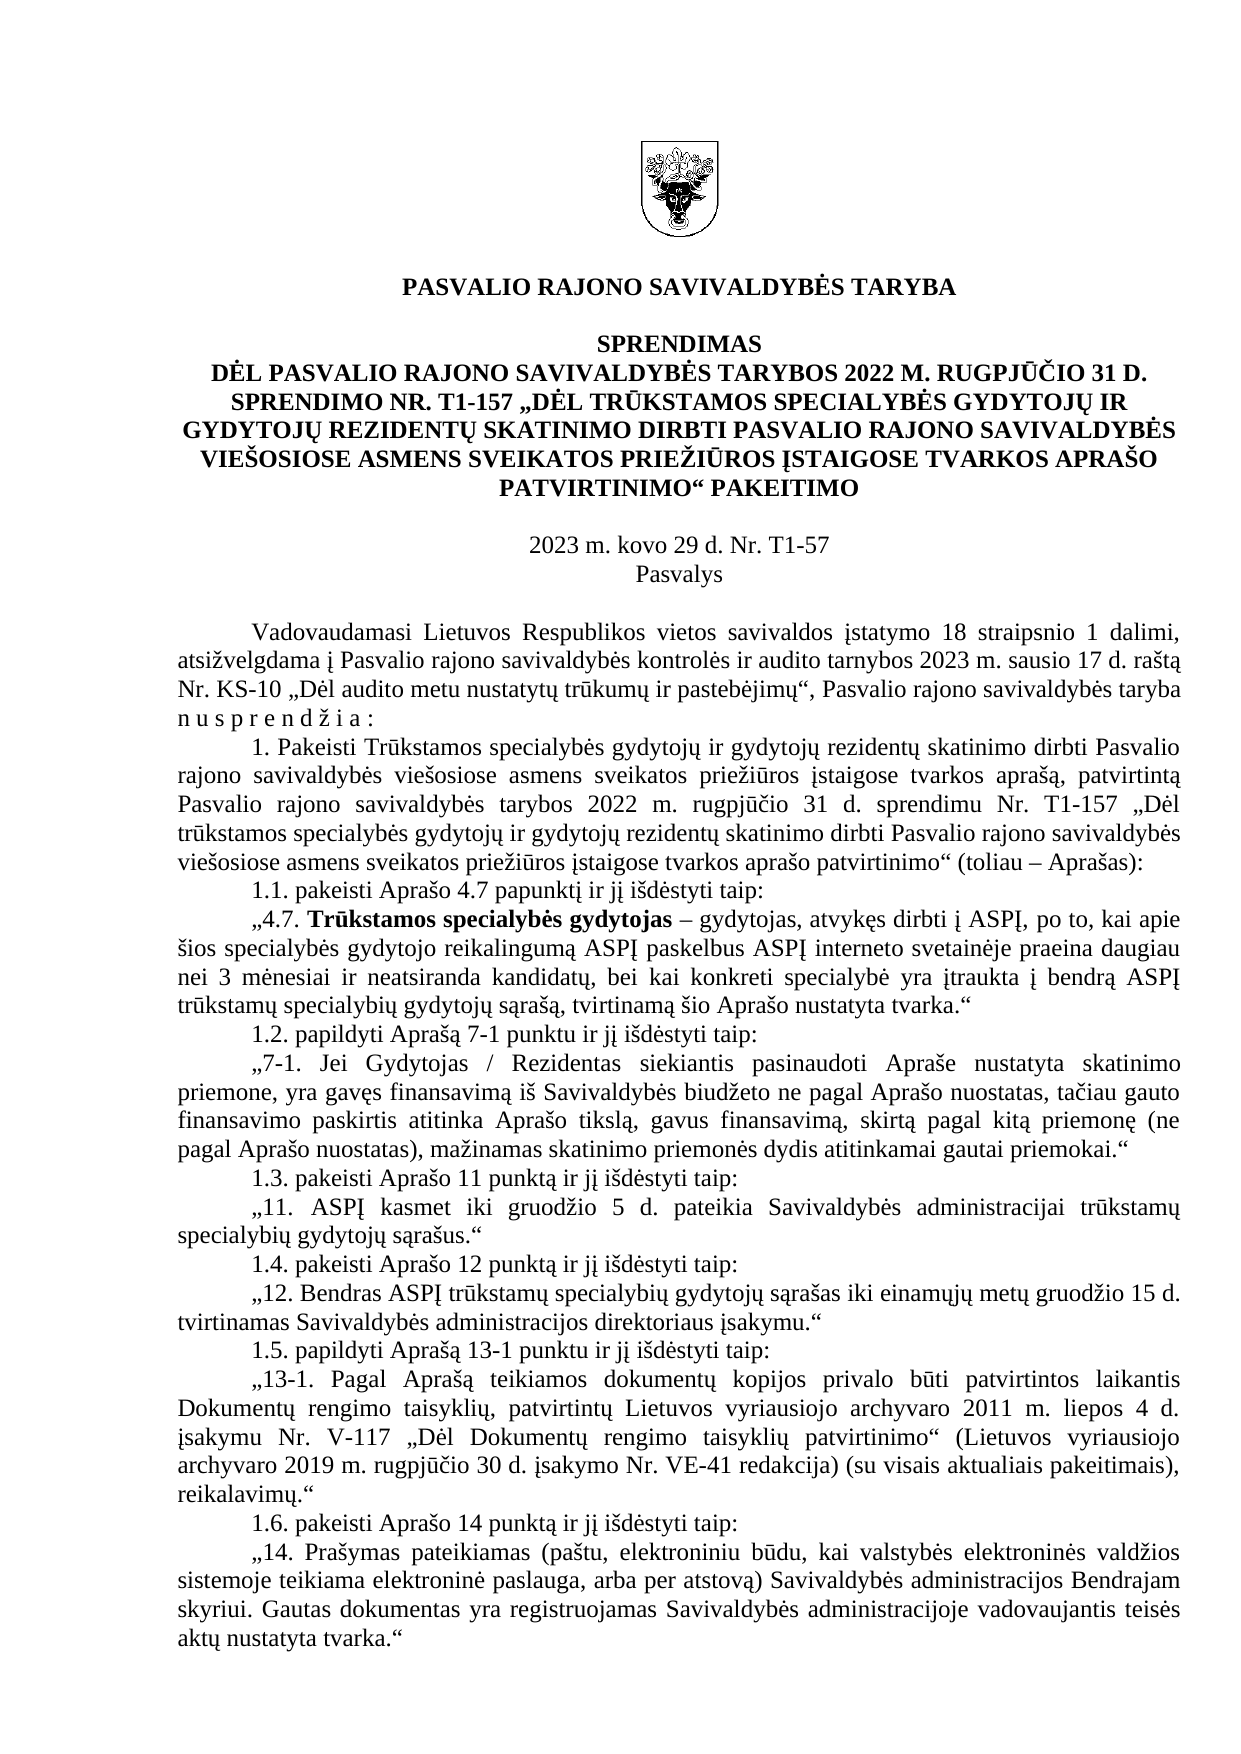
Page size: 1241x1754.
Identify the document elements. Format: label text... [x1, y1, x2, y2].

text „14. Prašymas pateikiamas (paštu, elektroniniu būdu, kai valstybės elektroninės valdžios sistemoje teikiama elektroninė paslauga, arba per atstovą) Savivaldybės administracijos Bendrajam skyriui. Gautas dokumentas yra registruojamas Savivaldybės administracijoje vadovaujantis teisės aktų nustatyta tvarka.“ [177, 1537, 1181, 1652]
text Dėl PASVALIO RAJONO SAVIVALDYBĖS TARYBOS 2022 M. RUGPJŪČIO 31 D. SPRENDIMO NR. T1-157 „DĖL trūkstamos specialybės gydytojų ir gydytojų rezidentų skatinimo DIRBTI Pasvalio rajono savivaldybės viešosiose asmens sveikatos priežiūros įstaigOSE tvarkos aprašo patvirtinimo“ PAKEITIMO [177, 358, 1181, 502]
text 1.3. pakeisti Aprašo 11 punktą ir jį išdėstyti taip: [177, 1163, 1181, 1192]
text Pasvalys [177, 559, 1181, 588]
text 1. Pakeisti Trūkstamos specialybės gydytojų ir gydytojų rezidentų skatinimo dirbti Pasvalio rajono savivaldybės viešosiose asmens sveikatos priežiūros įstaigose tvarkos aprašą, patvirtintą Pasvalio rajono savivaldybės tarybos 2022 m. rugpjūčio 31 d. sprendimu Nr. T1-157 „Dėl trūkstamos specialybės gydytojų ir gydytojų rezidentų skatinimo dirbti Pasvalio rajono savivaldybės viešosiose asmens sveikatos priežiūros įstaigose tvarkos aprašo patvirtinimo“ (toliau – Aprašas): [177, 732, 1181, 876]
text „12. Bendras ASPĮ trūkstamų specialybių gydytojų sąrašas iki einamųjų metų gruodžio 15 d. tvirtinamas Savivaldybės administracijos direktoriaus įsakymu.“ [177, 1278, 1181, 1336]
text „4.7. Trūkstamos specialybės gydytojas – gydytojas, atvykęs dirbti į ASPĮ, po to, kai apie šios specialybės gydytojo reikalingumą ASPĮ paskelbus ASPĮ interneto svetainėje praeina daugiau nei 3 mėnesiai ir neatsiranda kandidatų, bei kai konkreti specialybė yra įtraukta į bendrą ASPĮ trūkstamų specialybių gydytojų sąrašą, tvirtinamą šio Aprašo nustatyta tvarka.“ [177, 904, 1181, 1019]
text 1.5. papildyti Aprašą 13-1 punktu ir jį išdėstyti taip: [177, 1336, 1181, 1364]
text „13-1. Pagal Aprašą teikiamos dokumentų kopijos privalo būti patvirtintos laikantis Dokumentų rengimo taisyklių, patvirtintų Lietuvos vyriausiojo archyvaro 2011 m. liepos 4 d. įsakymu Nr. V-117 „Dėl Dokumentų rengimo taisyklių patvirtinimo“ (Lietuvos vyriausiojo archyvaro 2019 m. rugpjūčio 30 d. įsakymo Nr. VE-41 redakcija) (su visais aktualiais pakeitimais), reikalavimų.“ [177, 1364, 1181, 1508]
text 2023 m. kovo 29 d. Nr. T1-57 [177, 531, 1181, 559]
text „11. ASPĮ kasmet iki gruodžio 5 d. pateikia Savivaldybės administracijai trūkstamų specialybių gydytojų sąrašus.“ [177, 1192, 1181, 1249]
text sprendimas [177, 329, 1181, 358]
text 1.4. pakeisti Aprašo 12 punktą ir jį išdėstyti taip: [177, 1249, 1181, 1278]
text Vadovaudamasi Lietuvos Respublikos vietos savivaldos įstatymo 18 straipsnio 1 dalimi, atsižvelgdama į Pasvalio rajono savivaldybės kontrolės ir audito tarnybos 2023 m. sausio 17 d. raštą Nr. KS-10 „Dėl audito metu nustatytų trūkumų ir pastebėjimų“, Pasvalio rajono savivaldybės taryba nusprendžia: [177, 617, 1181, 732]
text Pasvalio rajono savivaldybės taryba [177, 272, 1181, 301]
text 1.1. pakeisti Aprašo 4.7 papunktį ir jį išdėstyti taip: [177, 876, 1181, 904]
text 1.6. pakeisti Aprašo 14 punktą ir jį išdėstyti taip: [177, 1508, 1181, 1537]
text 1.2. papildyti Aprašą 7-1 punktu ir jį išdėstyti taip: [177, 1019, 1181, 1048]
text „7-1. Jei Gydytojas / Rezidentas siekiantis pasinaudoti Apraše nustatyta skatinimo priemone, yra gavęs finansavimą iš Savivaldybės biudžeto ne pagal Aprašo nuostatas, tačiau gauto finansavimo paskirtis atitinka Aprašo tikslą, gavus finansavimą, skirtą pagal kitą priemonę (ne pagal Aprašo nuostatas), mažinamas skatinimo priemonės dydis atitinkamai gautai priemokai.“ [177, 1048, 1181, 1163]
